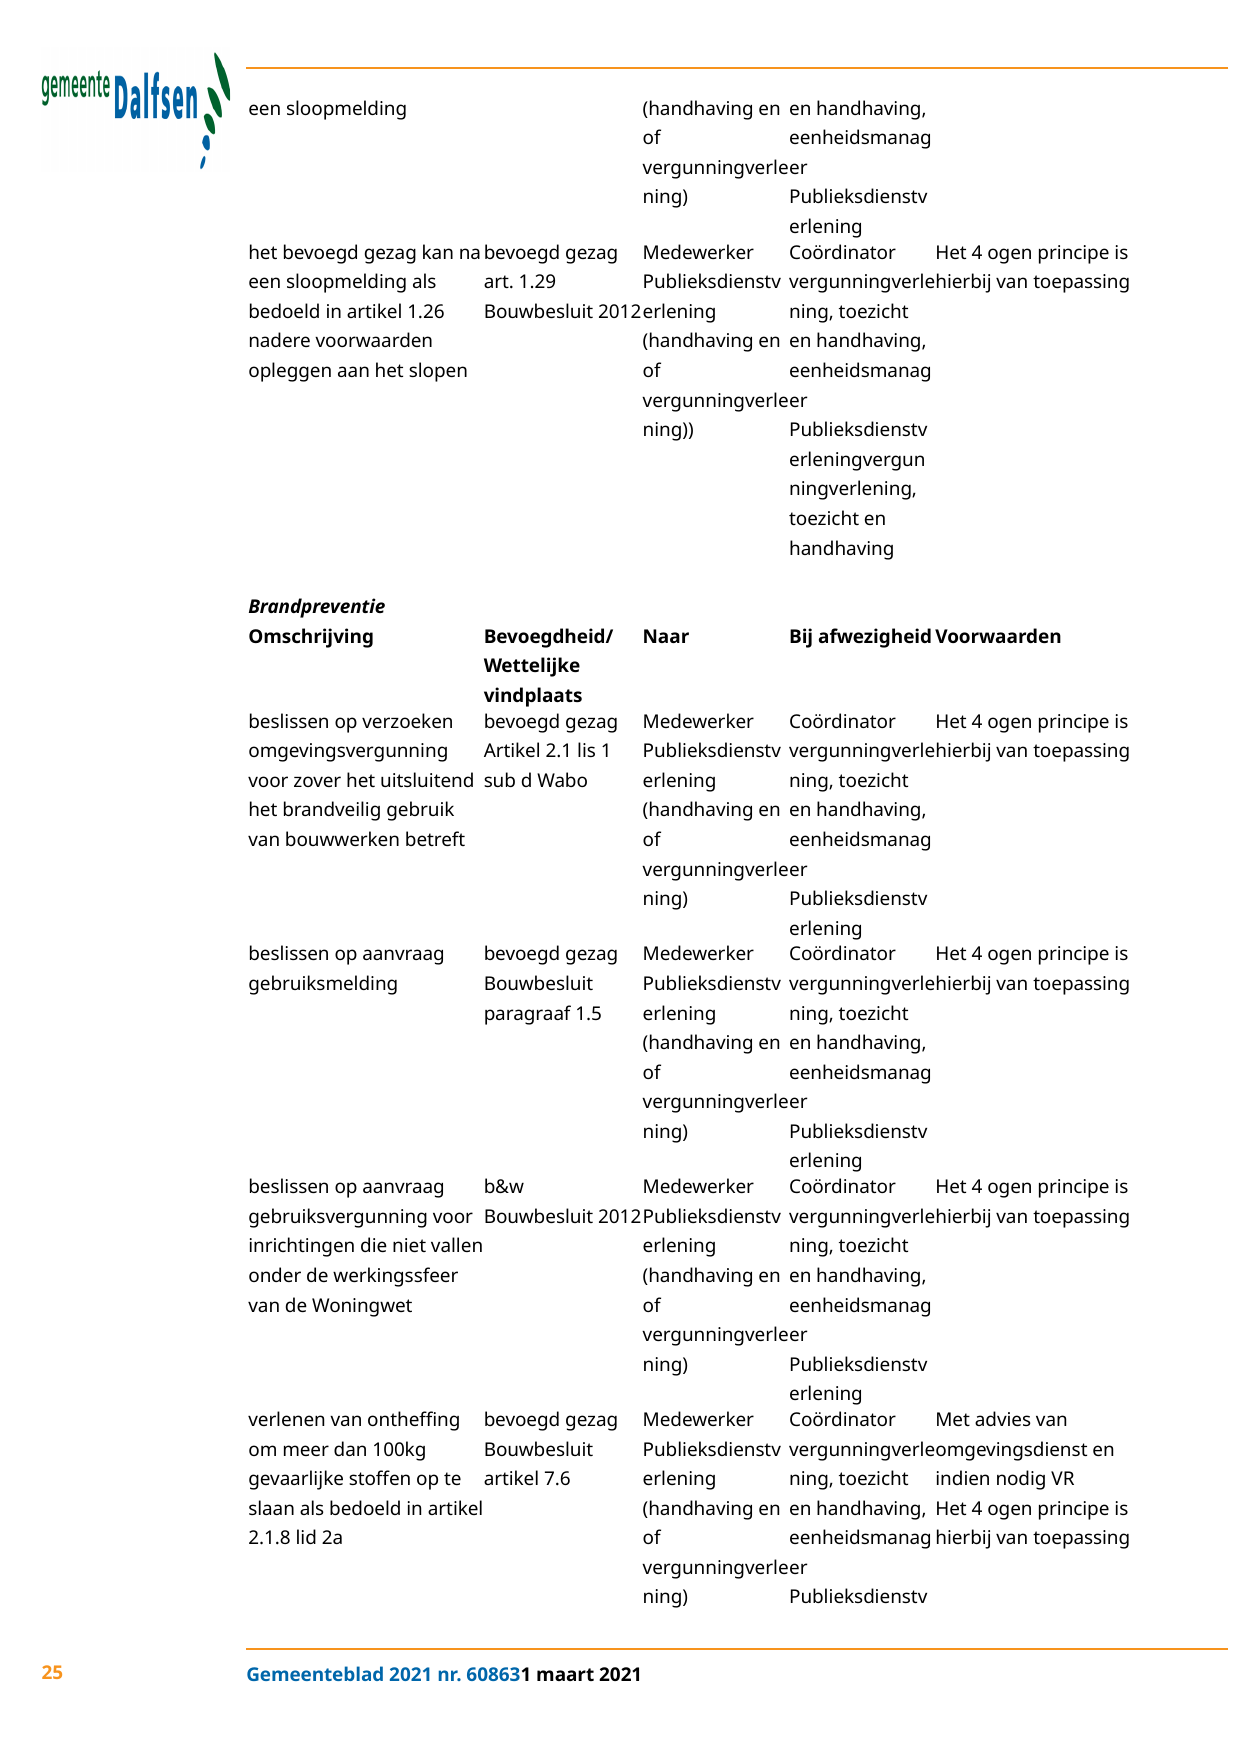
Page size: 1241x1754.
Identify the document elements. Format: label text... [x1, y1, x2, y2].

table_cell het bevoegd gezag kan na een sloopmelding als bedoeld in artikel 1.26 nadere voorwaarden opleggen aan het slopen [248, 239, 483, 560]
table_cell b&w Bouwbesluit 2012 [484, 1174, 642, 1406]
picture [41, 47, 231, 172]
table_header Omschrijving [248, 623, 483, 708]
table_cell beslissen op aanvraag gebruiksvergunning voor inrichtingen die niet vallen onder de werkingssfeer van de Woningwet [248, 1174, 483, 1406]
table_cell een sloopmelding [248, 95, 483, 239]
table_cell bevoegd gezag art. 1.29 Bouwbesluit 2012 [484, 239, 642, 560]
table_cell Het 4 ogen principe is hierbij van toepassing [935, 239, 1152, 560]
table_cell Medewerker Publieksdienstverlening (handhaving en of vergunningverlening) [643, 941, 789, 1173]
table_cell verlenen van ontheffing om meer dan 100kg gevaarlijke stoffen op te slaan als bedoeld in artikel 2.1.8 lid 2a [248, 1406, 483, 1609]
table_cell Met advies van omgevingsdienst en indien nodig VR Het 4 ogen principe is hierbij van toepassing [935, 1406, 1152, 1609]
table_cell Medewerker Publieksdienstverlening (handhaving en of vergunningverlening) [643, 708, 789, 941]
table_cell Het 4 ogen principe is hierbij van toepassing [935, 941, 1152, 1173]
table_cell Coördinator vergunningverlening, toezicht en handhaving, eenheidsmanager Publieksdienstverlening [789, 708, 935, 941]
table_cell Medewerker Publieksdienstverlening (handhaving en of vergunningverlening) [643, 1174, 789, 1406]
table_cell Het 4 ogen principe is hierbij van toepassing [935, 1174, 1152, 1406]
text Brandpreventie [248, 593, 1152, 619]
table_cell [484, 95, 642, 239]
table_cell Medewerker Publieksdienstverlening (handhaving en of vergunningverlening) [643, 1406, 789, 1609]
table_cell Medewerker Publieksdienstverlening (handhaving en of vergunningverlening)) [643, 239, 789, 560]
table_cell Coördinator vergunningverlening, toezicht en handhaving, eenheidsmanager Publieksdienstverlening [789, 941, 935, 1173]
table_cell bevoegd gezag Bouwbesluit paragraaf 1.5 [484, 941, 642, 1173]
table_cell bevoegd gezag Artikel 2.1 lis 1 sub d Wabo [484, 708, 642, 941]
table_cell en handhaving, eenheidsmanager Publieksdienstverlening [789, 95, 935, 239]
table_header Bij afwezigheid [789, 623, 935, 708]
table_cell beslissen op verzoeken omgevingsvergunning voor zover het uitsluitend het brandveilig gebruik van bouwwerken betreft [248, 708, 483, 941]
table_cell [935, 95, 1152, 239]
table_header Naar [643, 623, 789, 708]
table_cell bevoegd gezag Bouwbesluit artikel 7.6 [484, 1406, 642, 1609]
table_cell Coördinator vergunningverlening, toezicht en handhaving, eenheidsmanager Publieksdienstv [789, 1406, 935, 1609]
table_cell beslissen op aanvraag gebruiksmelding [248, 941, 483, 1173]
table_header Voorwaarden [935, 623, 1152, 708]
table_cell (handhaving en of vergunningverlening) [643, 95, 789, 239]
table_header Bevoegdheid/Wettelijke vindplaats [484, 623, 642, 708]
table_cell Coördinator vergunningverlening, toezicht en handhaving, eenheidsmanager Publieksdienstverlening [789, 1174, 935, 1406]
table_cell Het 4 ogen principe is hierbij van toepassing [935, 708, 1152, 941]
table_cell Coördinator vergunningverlening, toezicht en handhaving, eenheidsmanager Publieksdienstverleningvergunningverlening, toezicht en handhaving [789, 239, 935, 560]
